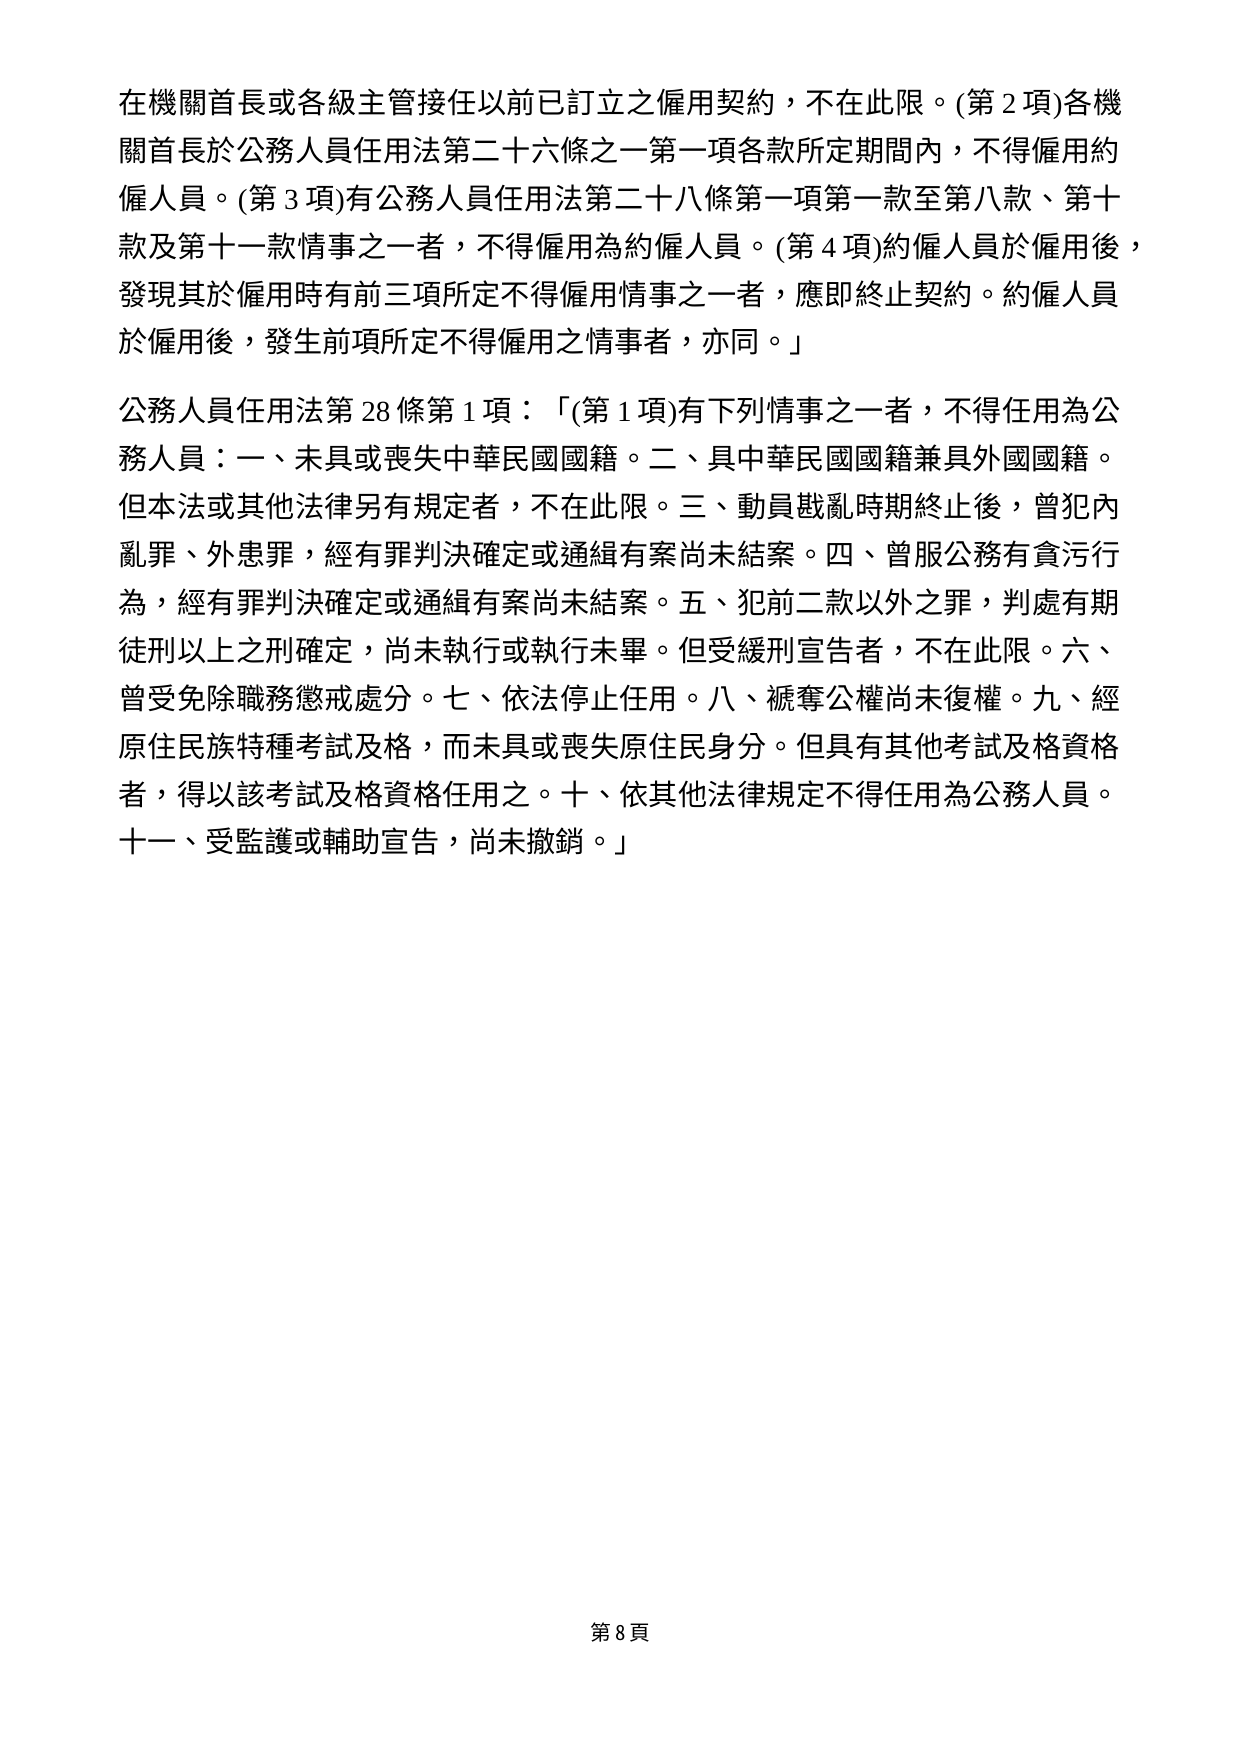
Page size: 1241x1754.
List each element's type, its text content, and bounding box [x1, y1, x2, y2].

text 行政院與所屬中央及地方各機關約僱人員僱用辦法第4條：「(第1項)各機關首長不得僱用其配偶及三親等以內血親、姻親為本機關之約僱人員；對於本機關各級主管之配偶及三親等以內血親、姻親，在其主管單位中應迴避僱用。但在機關首長或各級主管接任以前已訂立之僱用契約，不在此限。(第2項)各機關首長於公務人員任用法第二十六條之一第一項各款所定期間內，不得僱用約僱人員。(第3項)有公務人員任用法第二十八條第一項第一款至第八款、第十款及第十一款情事之一者，不得僱用為約僱人員。(第4項)約僱人員於僱用後，發現其於僱用時有前三項所定不得僱用情事之一者，應即終止契約。約僱人員於僱用後，發生前項所定不得僱用之情事者，亦同。」 [118, 75, 1122, 362]
text 公務人員任用法第28條第1項：「(第1項)有下列情事之一者，不得任用為公務人員：一、未具或喪失中華民國國籍。二、具中華民國國籍兼具外國國籍。但本法或其他法律另有規定者，不在此限。三、動員戡亂時期終止後，曾犯內亂罪、外患罪，經有罪判決確定或通緝有案尚未結案。四、曾服公務有貪污行為，經有罪判決確定或通緝有案尚未結案。五、犯前二款以外之罪，判處有期徒刑以上之刑確定，尚未執行或執行未畢。但受緩刑宣告者，不在此限。六、曾受免除職務懲戒處分。七、依法停止任用。八、褫奪公權尚未復權。九、經原住民族特種考試及格，而未具或喪失原住民身分。但具有其他考試及格資格者，得以該考試及格資格任用之。十、依其他法律規定不得任用為公務人員。十一、受監護或輔助宣告，尚未撤銷。」 [118, 383, 1122, 862]
